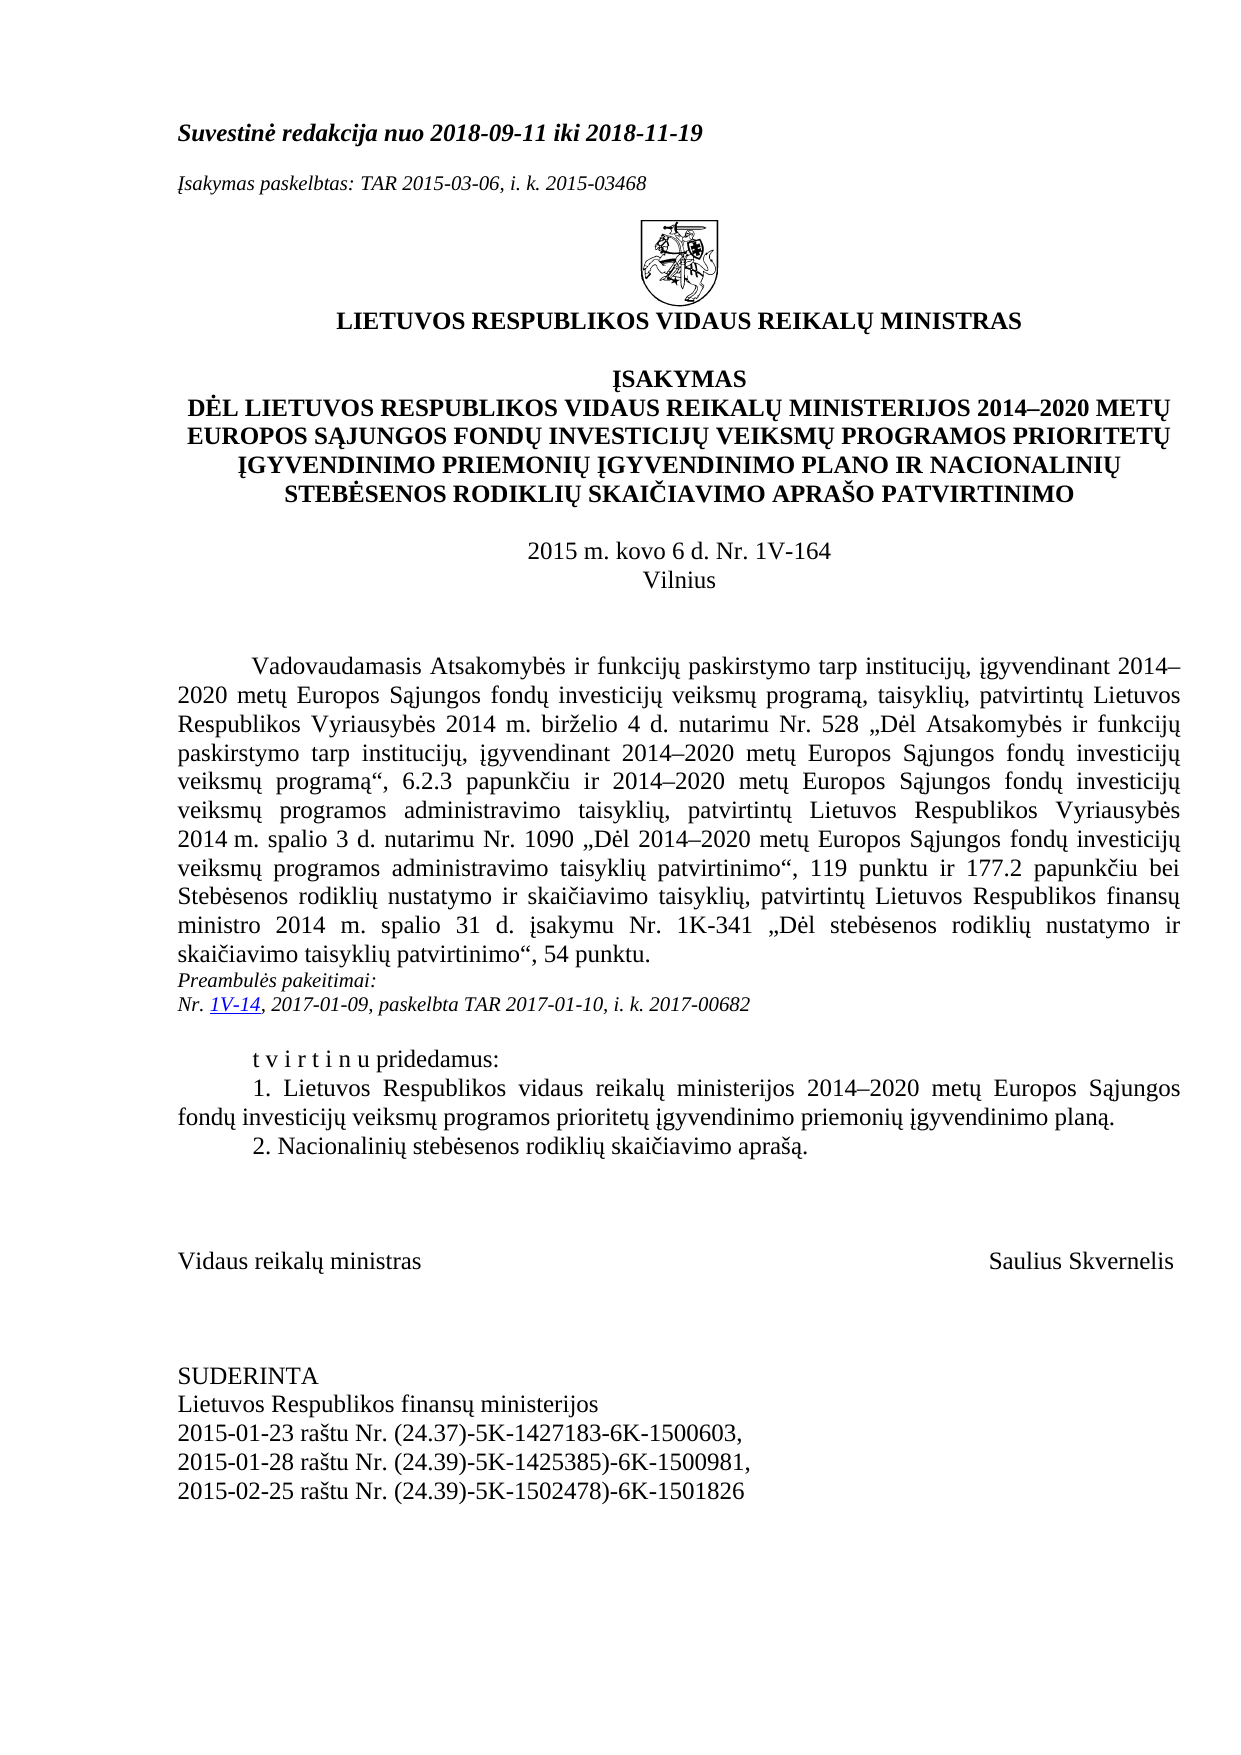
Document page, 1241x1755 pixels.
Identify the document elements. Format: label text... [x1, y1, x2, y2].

text Vidaus reikalų ministras Saulius Skvernelis [177, 1246, 1181, 1274]
text dėl LIETUVOS RESPUBLIKOS VIDAUS REIKALŲ MINISTERIJOS 2014–2020 mETŲ europos sąjungos fondų investicijų veiksmų programos prioritetŲ įgyvendinimo priemonių įgyvendinimo plano IR NACIONALINIŲ STEBĖSENOS RODIKLIŲ SKAIČIAVIMO APRAŠO patvirtinimo [177, 393, 1181, 508]
text Suvestinė redakcija nuo 2018-09-11 iki 2018-11-19 [177, 118, 1181, 147]
text Vilnius [177, 565, 1181, 594]
text ĮSAKYMAS [177, 364, 1181, 393]
text Preambulės pakeitimai: [177, 968, 1181, 992]
text Lietuvos Respublikos finansų ministerijos [177, 1389, 1181, 1418]
text 2015 m. kovo 6 d. Nr. 1V-164 [177, 536, 1181, 565]
text Įsakymas paskelbtas: TAR 2015-03-06, i. k. 2015-03468 [177, 171, 1181, 195]
text Nr. 1V-14, 2017-01-09, paskelbta TAR 2017-01-10, i. k. 2017-00682 [177, 992, 1181, 1016]
text SUDERINTA [177, 1361, 1181, 1389]
text 2015-01-28 raštu Nr. (24.39)-5K-1425385)-6K-1500981, [177, 1447, 1181, 1476]
text Vadovaudamasis Atsakomybės ir funkcijų paskirstymo tarp institucijų, įgyvendinant 2014–2020 metų Europos Sąjungos fondų investicijų veiksmų programą, taisyklių, patvirtintų Lietuvos Respublikos Vyriausybės 2014 m. birželio 4 d. nutarimu Nr. 528 „Dėl Atsakomybės ir funkcijų paskirstymo tarp institucijų, įgyvendinant 2014–2020 metų Europos Sąjungos fondų investicijų veiksmų programą“, 6.2.3 papunkčiu ir 2014–2020 metų Europos Sąjungos fondų investicijų veiksmų programos administravimo taisyklių, patvirtintų Lietuvos Respublikos Vyriausybės 2014 m. spalio 3 d. nutarimu Nr. 1090 „Dėl 2014–2020 metų Europos Sąjungos fondų investicijų veiksmų programos administravimo taisyklių patvirtinimo“, 119 punktu ir 177.2 papunkčiu bei Stebėsenos rodiklių nustatymo ir skaičiavimo taisyklių, patvirtintų Lietuvos Respublikos finansų ministro 2014 m. spalio 31 d. įsakymu Nr. 1K-341 „Dėl stebėsenos rodiklių nustatymo ir skaičiavimo taisyklių patvirtinimo“, 54 punktu. [177, 651, 1181, 968]
text 1. Lietuvos Respublikos vidaus reikalų ministerijos 2014–2020 metų Europos Sąjungos fondų investicijų veiksmų programos prioritetų įgyvendinimo priemonių įgyvendinimo planą. [177, 1073, 1181, 1131]
text LIETUVOS RESPUBLIKOS VIDAUS REIKALŲ MINISTRAS [177, 306, 1181, 335]
text 2015-01-23 raštu Nr. (24.37)-5K-1427183-6K-1500603, [177, 1418, 1181, 1447]
text 2015-02-25 raštu Nr. (24.39)-5K-1502478)-6K-1501826 [177, 1476, 1181, 1504]
text 2. Nacionalinių stebėsenos rodiklių skaičiavimo aprašą. [177, 1131, 1181, 1159]
text t v i r t i n u pridedamus: [177, 1044, 1181, 1073]
